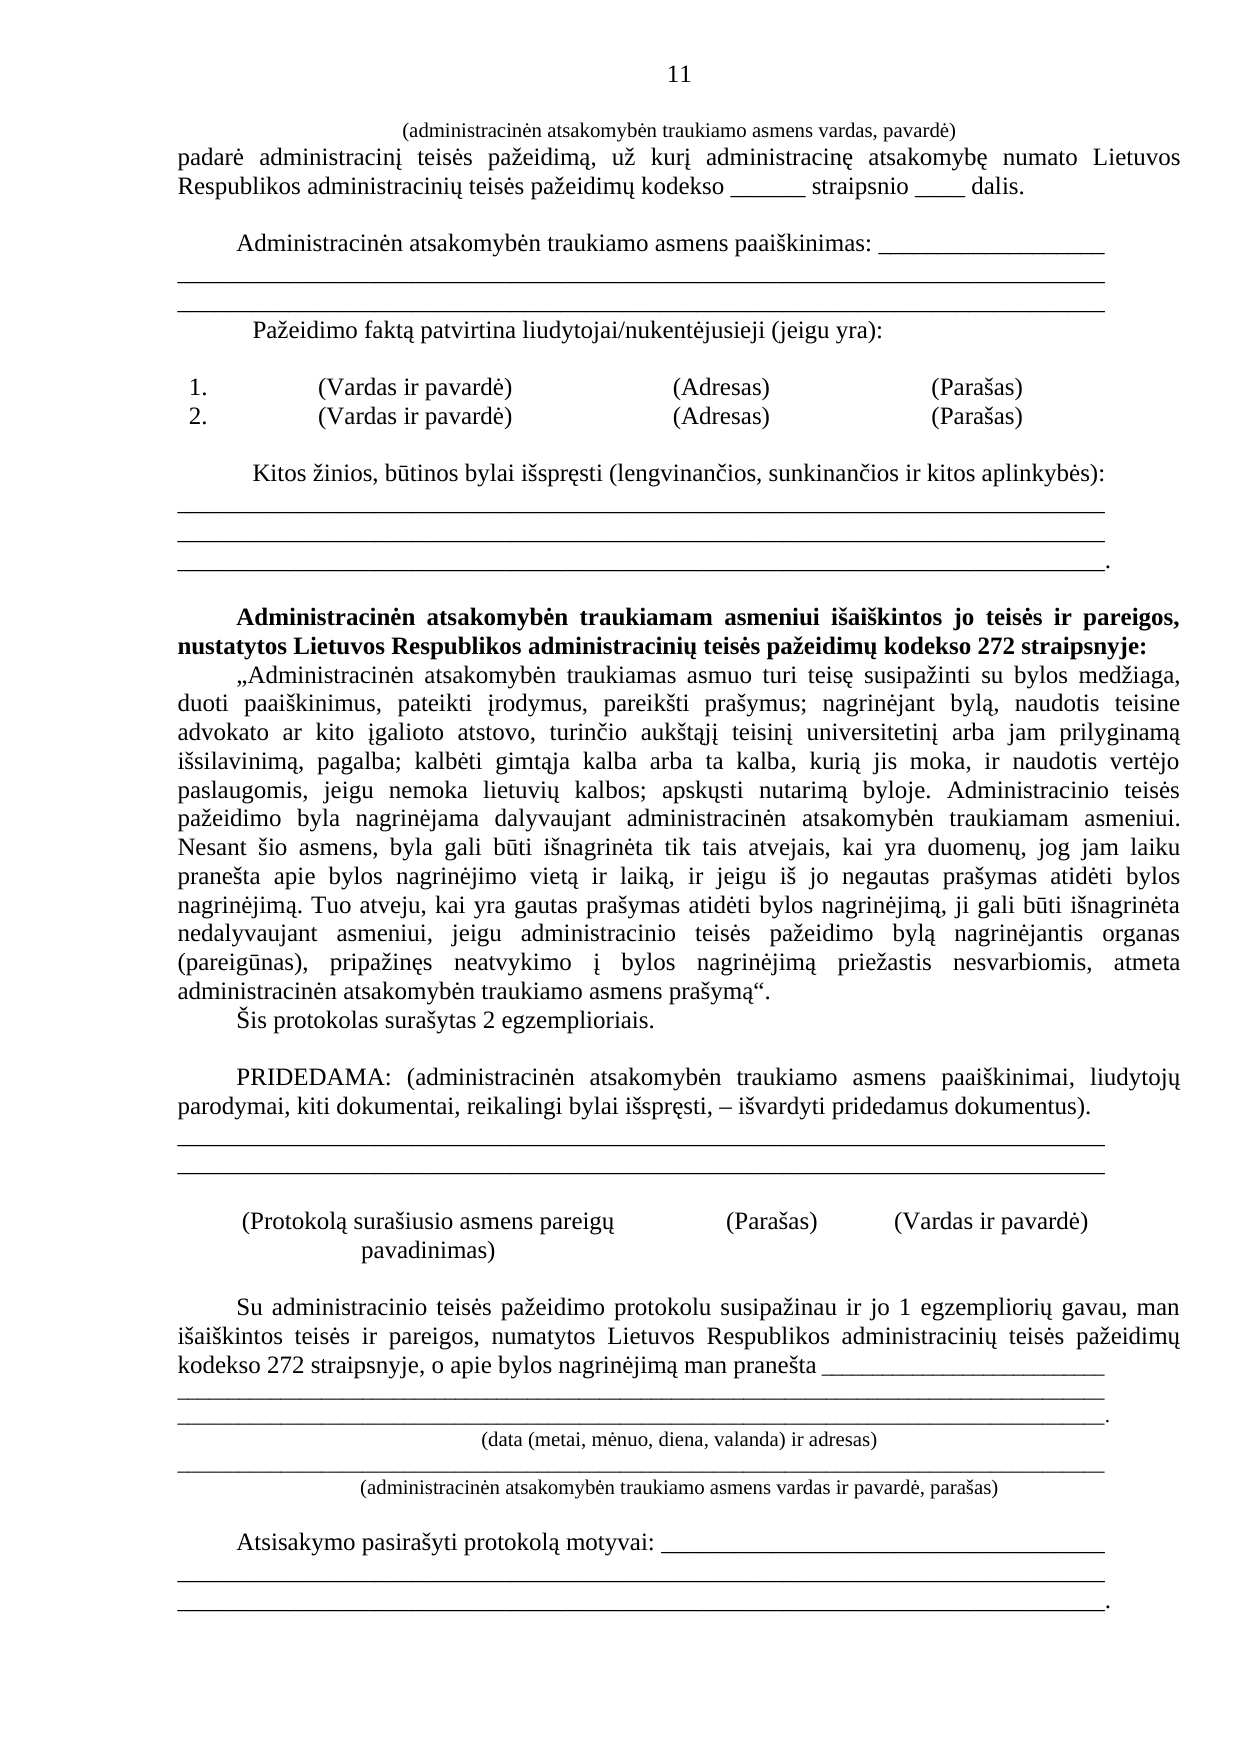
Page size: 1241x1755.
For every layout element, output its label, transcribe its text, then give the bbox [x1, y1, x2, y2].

text Administracinėn atsakomybėn traukiamo asmens paaiškinimas: [177, 228, 1181, 257]
table_header [679, 1206, 708, 1263]
text _ . [177, 1585, 1181, 1614]
text _ [177, 257, 1181, 286]
table_header (Parašas) [832, 372, 1122, 401]
table_header (Adresas) [644, 372, 799, 401]
text Pažeidimo faktą patvirtina liudytojai/nukentėjusieji (jeigu yra): [177, 315, 1181, 343]
text Su administracinio teisės pažeidimo protokolu susipažinau ir jo 1 egzempliorių gavau, man išaiškintos teisės ir pareigos, numatytos Lietuvos Respublikos administracinių teisės pažeidimų kodekso 272 straipsnyje, o apie bylos nagrinėjimą man pranešta [177, 1292, 1181, 1378]
text Atsisakymo pasirašyti protokolą motyvai: [177, 1527, 1181, 1556]
table_cell 2. [177, 401, 218, 430]
table_header (Parašas) [708, 1206, 836, 1263]
text _ [177, 1556, 1181, 1585]
text _ [177, 286, 1181, 315]
text _ [177, 1148, 1181, 1177]
table_cell [611, 401, 643, 430]
text PRIDEDAMA: (administracinėn atsakomybėn traukiamo asmens paaiškinimai, liudytojų parodymai, kiti dokumentai, reikalingi bylai išspręsti, – išvardyti pridedamus dokumentus). [177, 1062, 1181, 1120]
text „Administracinėn atsakomybėn traukiamas asmuo turi teisę susipažinti su bylos medžiaga, duoti paaiškinimus, pateikti įrodymus, pareikšti prašymus; nagrinėjant bylą, naudotis teisine advokato ar kito įgalioto atstovo, turinčio aukštąjį teisinį universitetinį arba jam prilyginamą išsilavinimą, pagalba; kalbėti gimtąja kalba arba ta kalba, kurią jis moka, ir naudotis vertėjo paslaugomis, jeigu nemoka lietuvių kalbos; apskųsti nutarimą byloje. Administracinio teisės pažeidimo byla nagrinėjama dalyvaujant administracinėn atsakomybėn traukiamam asmeniui. Nesant šio asmens, byla gali būti išnagrinėta tik tais atvejais, kai yra duomenų, jog jam laiku pranešta apie bylos nagrinėjimo vietą ir laiką, ir jeigu iš jo negautas prašymas atidėti bylos nagrinėjimą. Tuo atveju, kai yra gautas prašymas atidėti bylos nagrinėjimą, ji gali būti išnagrinėta nedalyvaujant asmeniui, jeigu administracinio teisės pažeidimo bylą nagrinėjantis organas (pareigūnas), pripažinęs neatvykimo į bylos nagrinėjimą priežastis nesvarbiomis, atmeta administracinėn atsakomybėn traukiamo asmens prašymą“. [177, 660, 1181, 1005]
text (administracinėn atsakomybėn traukiamo asmens vardas, pavardė) [177, 118, 1181, 142]
table_header [799, 372, 832, 401]
text _ [177, 487, 1181, 516]
table_header (Vardas ir pavardė) [219, 372, 611, 401]
text _ [177, 1378, 1181, 1402]
text (data (metai, mėnuo, diena, valanda) ir adresas) [177, 1427, 1181, 1451]
table_cell (Parašas) [832, 401, 1122, 430]
table_cell (Vardas ir pavardė) [219, 401, 611, 430]
table_header (Protokolą surašiusio asmens pareigų pavadinimas) [177, 1206, 679, 1263]
table_header [836, 1206, 860, 1263]
text padarė administracinį teisės pažeidimą, už kurį administracinę atsakomybę numato Lietuvos Respublikos administracinių teisės pažeidimų kodekso ______ straipsnio ____ dalis. [177, 142, 1181, 200]
text _ [177, 516, 1181, 545]
table_header (Vardas ir pavardė) [860, 1206, 1122, 1263]
text _ [177, 1120, 1181, 1148]
text (administracinėn atsakomybėn traukiamo asmens vardas ir pavardė, parašas) [177, 1475, 1181, 1499]
text Šis protokolas surašytas 2 egzemplioriais. [177, 1005, 1181, 1033]
text Administracinėn atsakomybėn traukiamam asmeniui išaiškintos jo teisės ir pareigos, nustatytos Lietuvos Respublikos administracinių teisės pažeidimų kodekso 272 straipsnyje: [177, 602, 1181, 660]
text _ [177, 1451, 1181, 1475]
table_header 1. [177, 372, 218, 401]
text _ . [177, 1402, 1181, 1427]
table_cell [799, 401, 832, 430]
table_header [611, 372, 643, 401]
text _ . [177, 545, 1181, 573]
table_cell (Adresas) [644, 401, 799, 430]
text Kitos žinios, būtinos bylai išspręsti (lengvinančios, sunkinančios ir kitos aplinkybės): [177, 458, 1181, 487]
